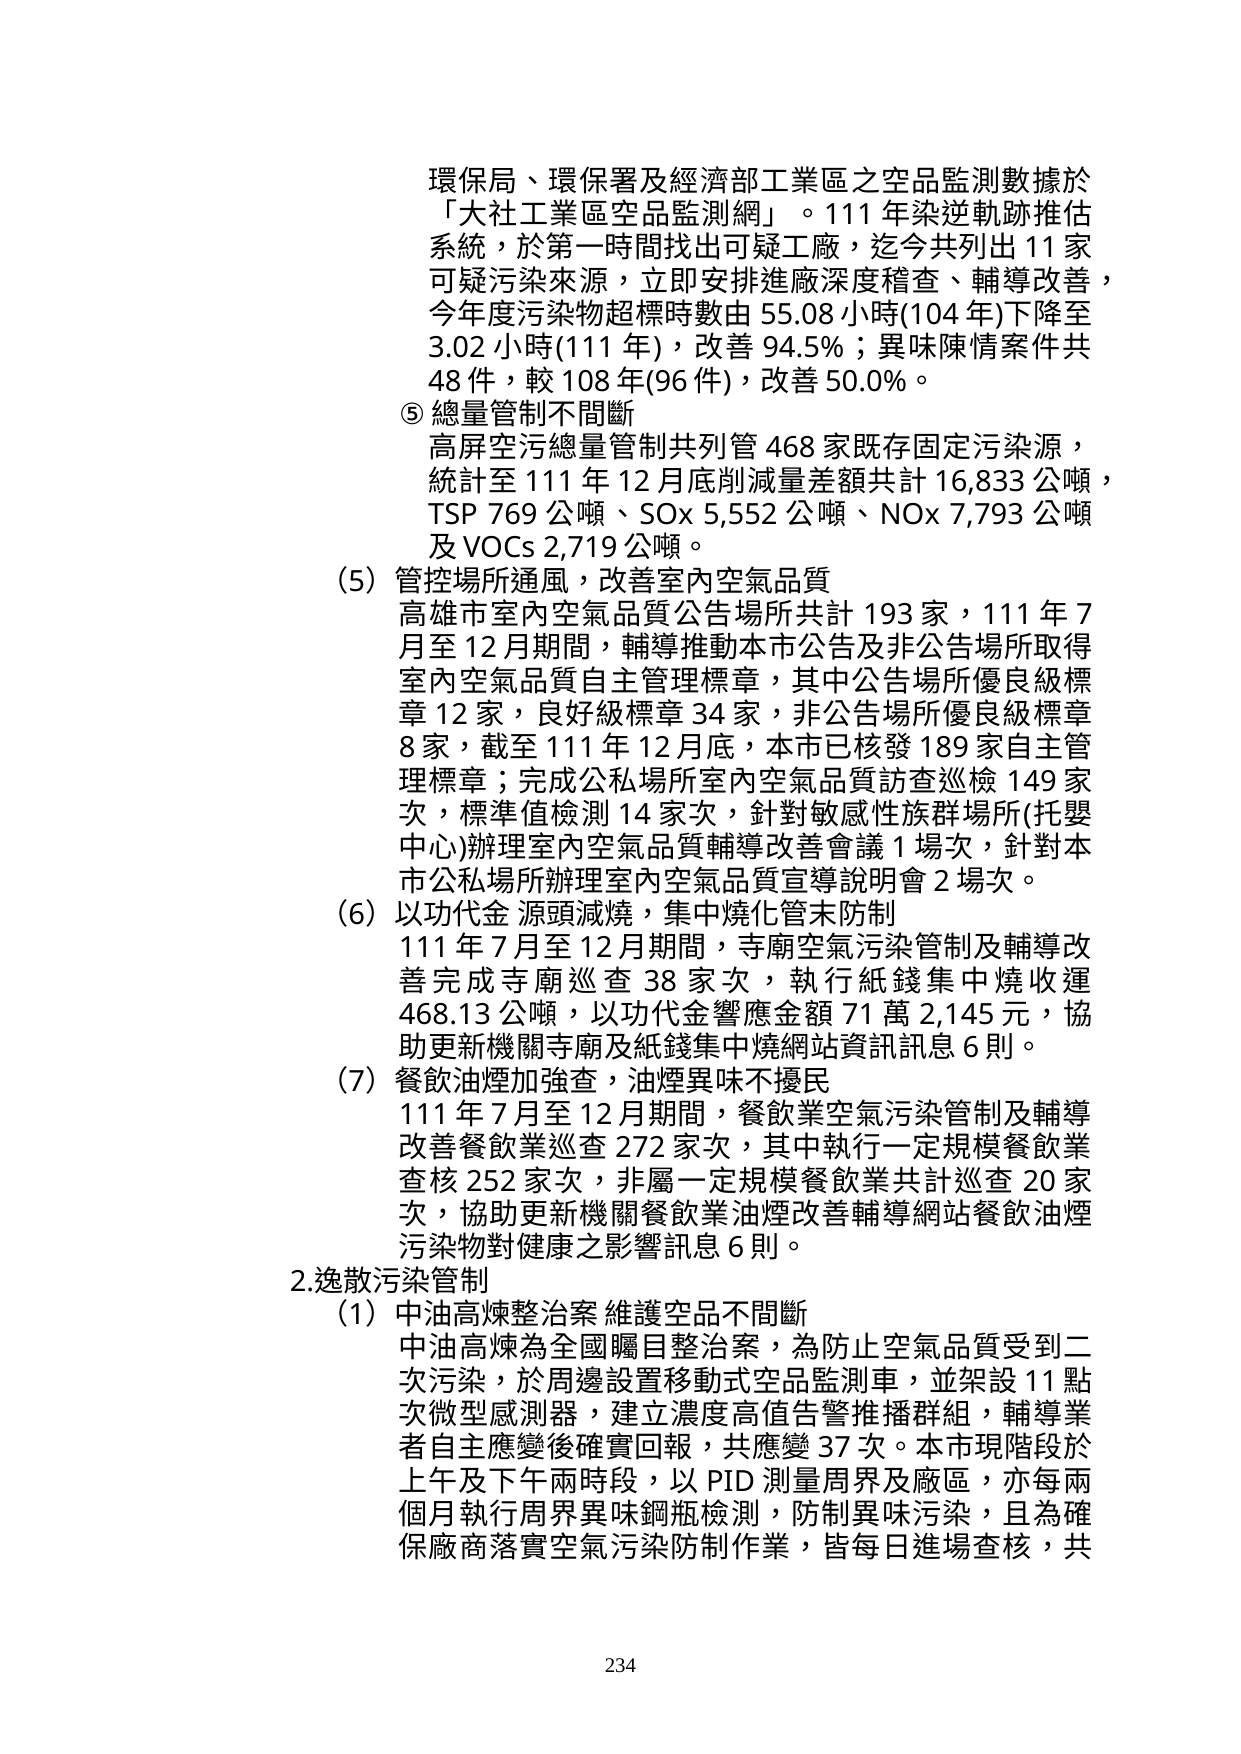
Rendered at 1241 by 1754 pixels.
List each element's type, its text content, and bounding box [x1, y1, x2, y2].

text 高屏空污總量管制共列管468家既存固定污染源，統計至111年12月底削減量差額共計16,833公噸，TSP 769公噸、SOx 5,552公噸、NOx 7,793公噸及VOCs 2,719公噸。 [428, 431, 1092, 564]
text 111年7月至12月期間，餐飲業空氣污染管制及輔導改善餐飲業巡查272家次，其中執行一定規模餐飲業查核252家次，非屬一定規模餐飲業共計巡查20家次，協助更新機關餐飲業油煙改善輔導網站餐飲油煙污染物對健康之影響訊息6則。 [398, 1098, 1092, 1264]
text 中油高煉為全國矚目整治案，為防止空氣品質受到二次污染，於周邊設置移動式空品監測車，並架設11點次微型感測器，建立濃度高值告警推播群組，輔導業者自主應變後確實回報，共應變37次。本市現階段於上午及下午兩時段，以PID測量周界及廠區，亦每兩個月執行周界異味鋼瓶檢測，防制異味污染，且為確保廠商落實空氣污染防制作業，皆每日進場查核，共 [398, 1331, 1092, 1564]
text （7）餐飲油煙加強查，油煙異味不擾民 [319, 1064, 1092, 1098]
text （1）中油高煉整治案 維護空品不間斷 [319, 1298, 1092, 1331]
text （6）以功代金 源頭減燒，集中燒化管末防制 [319, 898, 1092, 931]
text 111年7月至12月期間，寺廟空氣污染管制及輔導改善完成寺廟巡查38家次，執行紙錢集中燒收運468.13公噸，以功代金響應金額71萬2,145元，協助更新機關寺廟及紙錢集中燒網站資訊訊息6則。 [398, 931, 1092, 1064]
text 高雄市室內空氣品質公告場所共計193家，111年7月至12月期間，輔導推動本市公告及非公告場所取得室內空氣品質自主管理標章，其中公告場所優良級標章12家，良好級標章34家，非公告場所優良級標章8家，截至111年12月底，本市已核發189家自主管理標章；完成公私場所室內空氣品質訪查巡檢149家次，標準值檢測14家次，針對敏感性族群場所(托嬰中心)辦理室內空氣品質輔導改善會議1場次，針對本市公私場所辦理室內空氣品質宣導說明會2場次。 [398, 598, 1092, 898]
text （5）管控場所通風，改善室內空氣品質 [319, 564, 1092, 598]
text 2.逸散污染管制 [289, 1264, 1092, 1298]
text ⑤總量管制不間斷 [399, 398, 1092, 431]
text 大社工業區雖非特殊性工業區，但為確保民眾健康，參照臨海、林園特殊性工業區監測方式辦理，於110年1月份完成建置大社工業區監測網，並整合環保局、環保署及經濟部工業區之空品監測數據於「大社工業區空品監測網」。111年染逆軌跡推估系統，於第一時間找出可疑工廠，迄今共列出11家可疑污染來源，立即安排進廠深度稽查、輔導改善，今年度污染物超標時數由55.08小時(104年)下降至3.02小時(111年)，改善94.5%；異味陳情案件共48件，較108年(96件)，改善50.0%。 [428, 164, 1092, 398]
